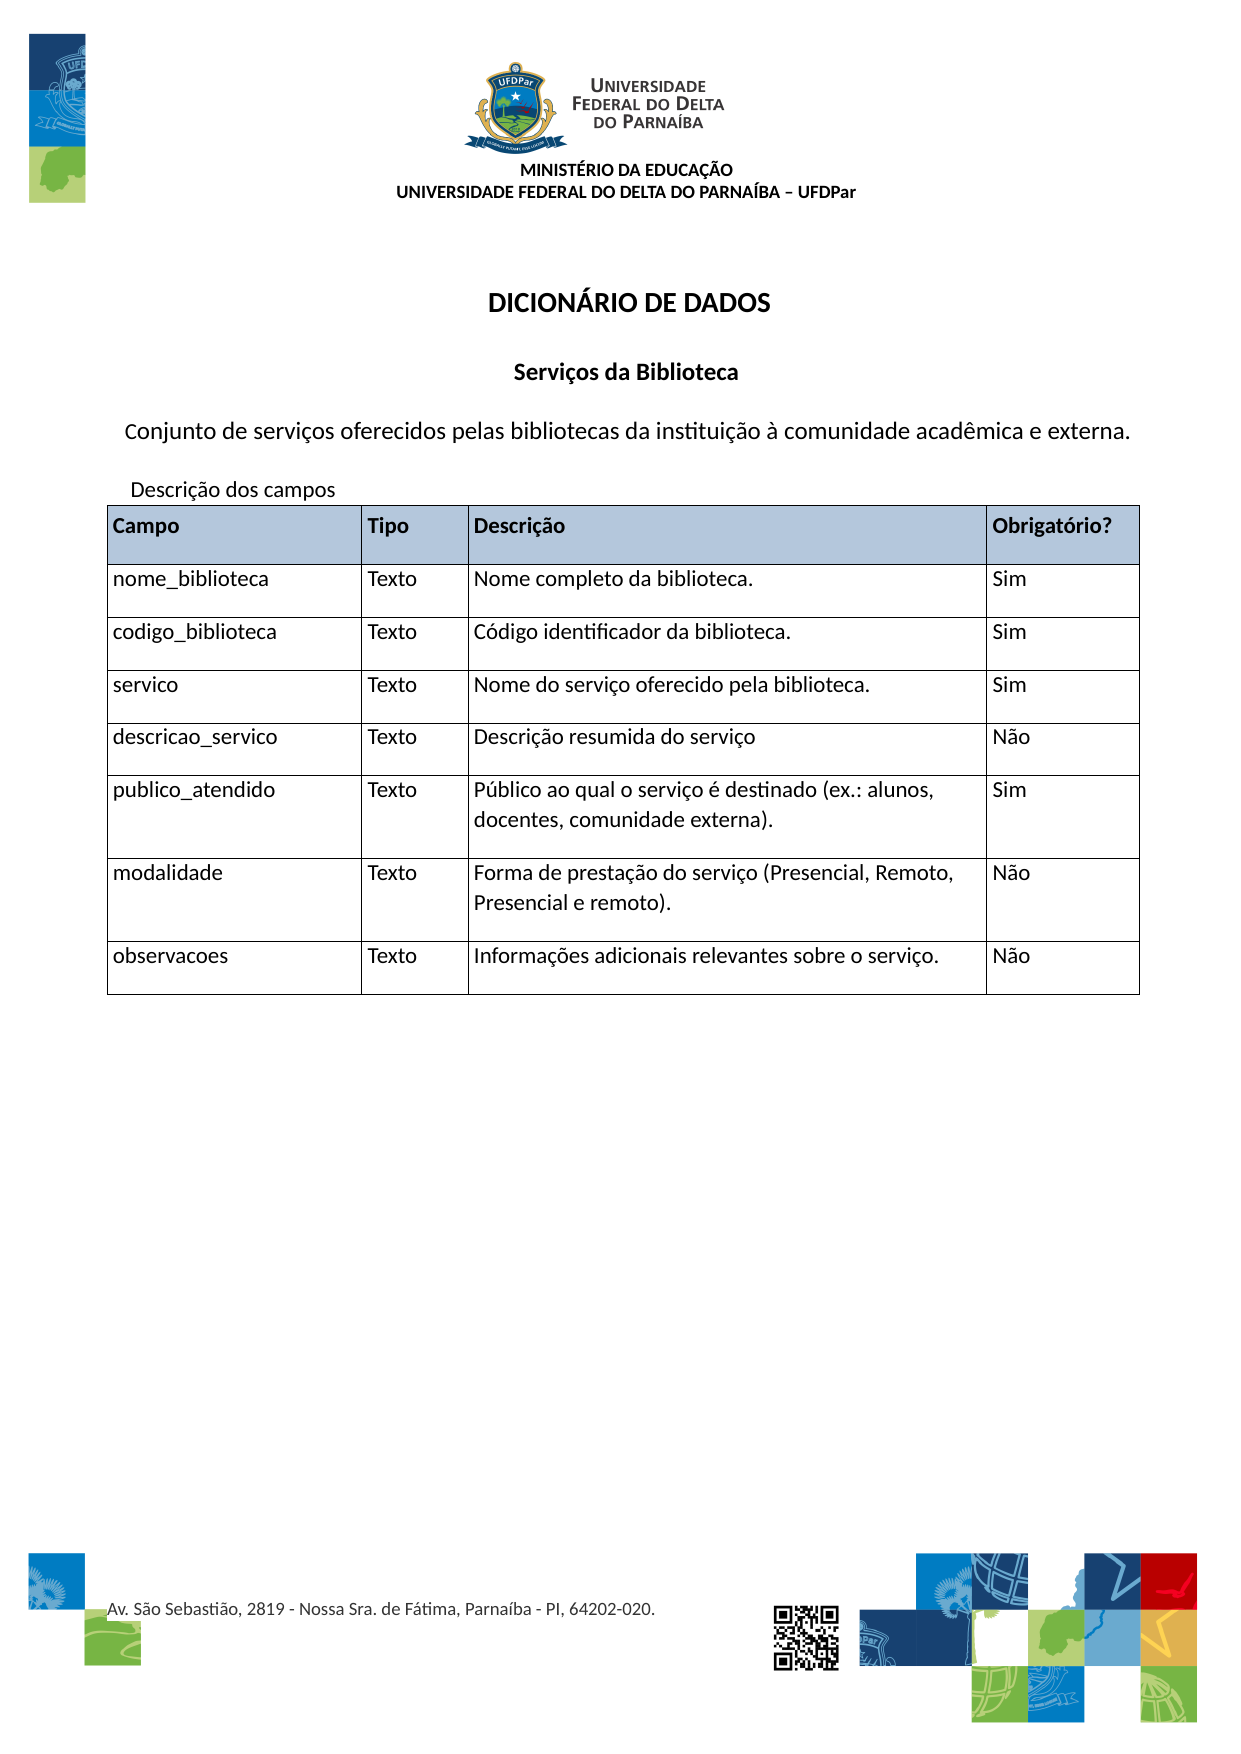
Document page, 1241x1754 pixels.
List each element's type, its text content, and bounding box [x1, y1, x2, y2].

table_cell nome_biblioteca [108, 565, 361, 617]
table_cell modalidade [108, 859, 361, 941]
table_cell Não [987, 859, 1139, 941]
table_cell Texto [362, 565, 468, 617]
table_cell Sim [987, 565, 1139, 617]
text DICIONÁRIO DE DADOS [113, 284, 1146, 320]
text Conjunto de serviços oferecidos pelas bibliotecas da instituição à comunidade acadêmica e externa. [124, 416, 1146, 446]
table_cell Código identificador da biblioteca. [469, 618, 986, 669]
table_cell Não [987, 942, 1139, 994]
table_cell Público ao qual o serviço é destinado (ex.: alunos, docentes, comunidade externa). [469, 776, 986, 858]
table_cell Texto [362, 671, 468, 722]
text Descrição dos campos [130, 475, 1146, 503]
table_cell publico_atendido [108, 776, 361, 858]
table_header Campo [108, 506, 361, 564]
table_cell Sim [987, 671, 1139, 722]
text Serviços da Biblioteca [107, 356, 1146, 386]
table_cell Sim [987, 618, 1139, 669]
table_cell Nome do serviço oferecido pela biblioteca. [469, 671, 986, 722]
table_cell Texto [362, 859, 468, 941]
table_cell descricao_servico [108, 724, 361, 775]
picture [0, 0, 1241, 1754]
table_header Obrigatório? [987, 506, 1139, 564]
table_cell Forma de prestação do serviço (Presencial, Remoto, Presencial e remoto). [469, 859, 986, 941]
table_cell Nome completo da biblioteca. [469, 565, 986, 617]
table_cell Texto [362, 724, 468, 775]
table_cell Informações adicionais relevantes sobre o serviço. [469, 942, 986, 994]
table_cell Texto [362, 942, 468, 994]
table_cell observacoes [108, 942, 361, 994]
table_header Tipo [362, 506, 468, 564]
table_cell Não [987, 724, 1139, 775]
table_cell Texto [362, 618, 468, 669]
table_cell Descrição resumida do serviço [469, 724, 986, 775]
table_cell codigo_biblioteca [108, 618, 361, 669]
table_cell Sim [987, 776, 1139, 858]
table_header Descrição [469, 506, 986, 564]
table_cell Texto [362, 776, 468, 858]
table_cell servico [108, 671, 361, 722]
